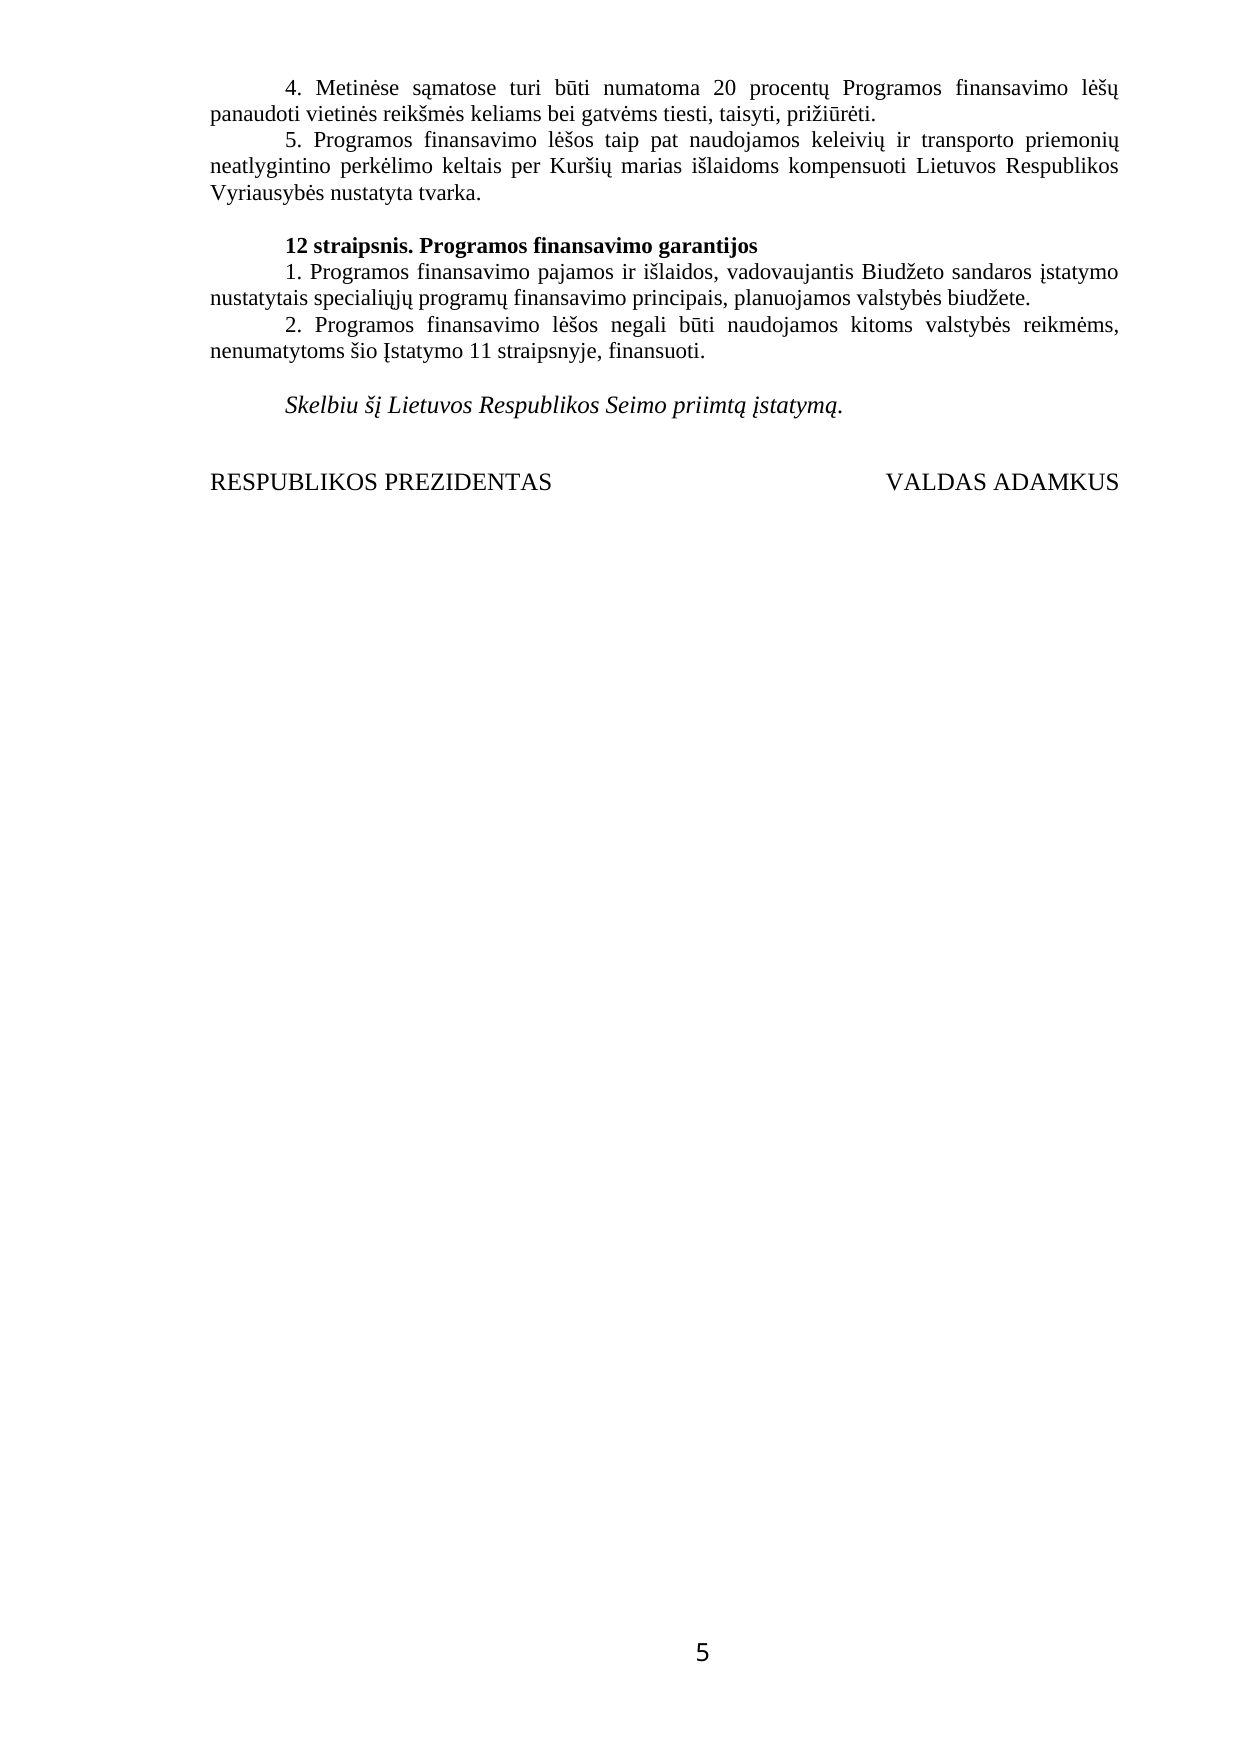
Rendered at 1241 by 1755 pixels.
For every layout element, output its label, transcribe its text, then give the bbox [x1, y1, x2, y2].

text 4. Metinėse sąmatose turi būti numatoma 20 procentų Programos finansavimo lėšų panaudoti vietinės reikšmės keliams bei gatvėms tiesti, taisyti, prižiūrėti. [210, 73, 1120, 126]
text 12 straipsnis. Programos finansavimo garantijos [210, 232, 1120, 258]
text RESPUBLIKOS PREZIDENTAS VALDAS ADAMKUS [210, 467, 1120, 496]
text 1. Programos finansavimo pajamos ir išlaidos, vadovaujantis Biudžeto sandaros įstatymo nustatytais specialiųjų programų finansavimo principais, planuojamos valstybės biudžete. [210, 258, 1120, 311]
text Skelbiu šį Lietuvos Respublikos Seimo priimtą įstatymą. [210, 390, 1120, 418]
text 5. Programos finansavimo lėšos taip pat naudojamos keleivių ir transporto priemonių neatlygintino perkėlimo keltais per Kuršių marias išlaidoms kompensuoti Lietuvos Respublikos Vyriausybės nustatyta tvarka. [210, 126, 1120, 205]
text 2. Programos finansavimo lėšos negali būti naudojamos kitoms valstybės reikmėms, nenumatytoms šio Įstatymo 11 straipsnyje, finansuoti. [210, 311, 1120, 363]
